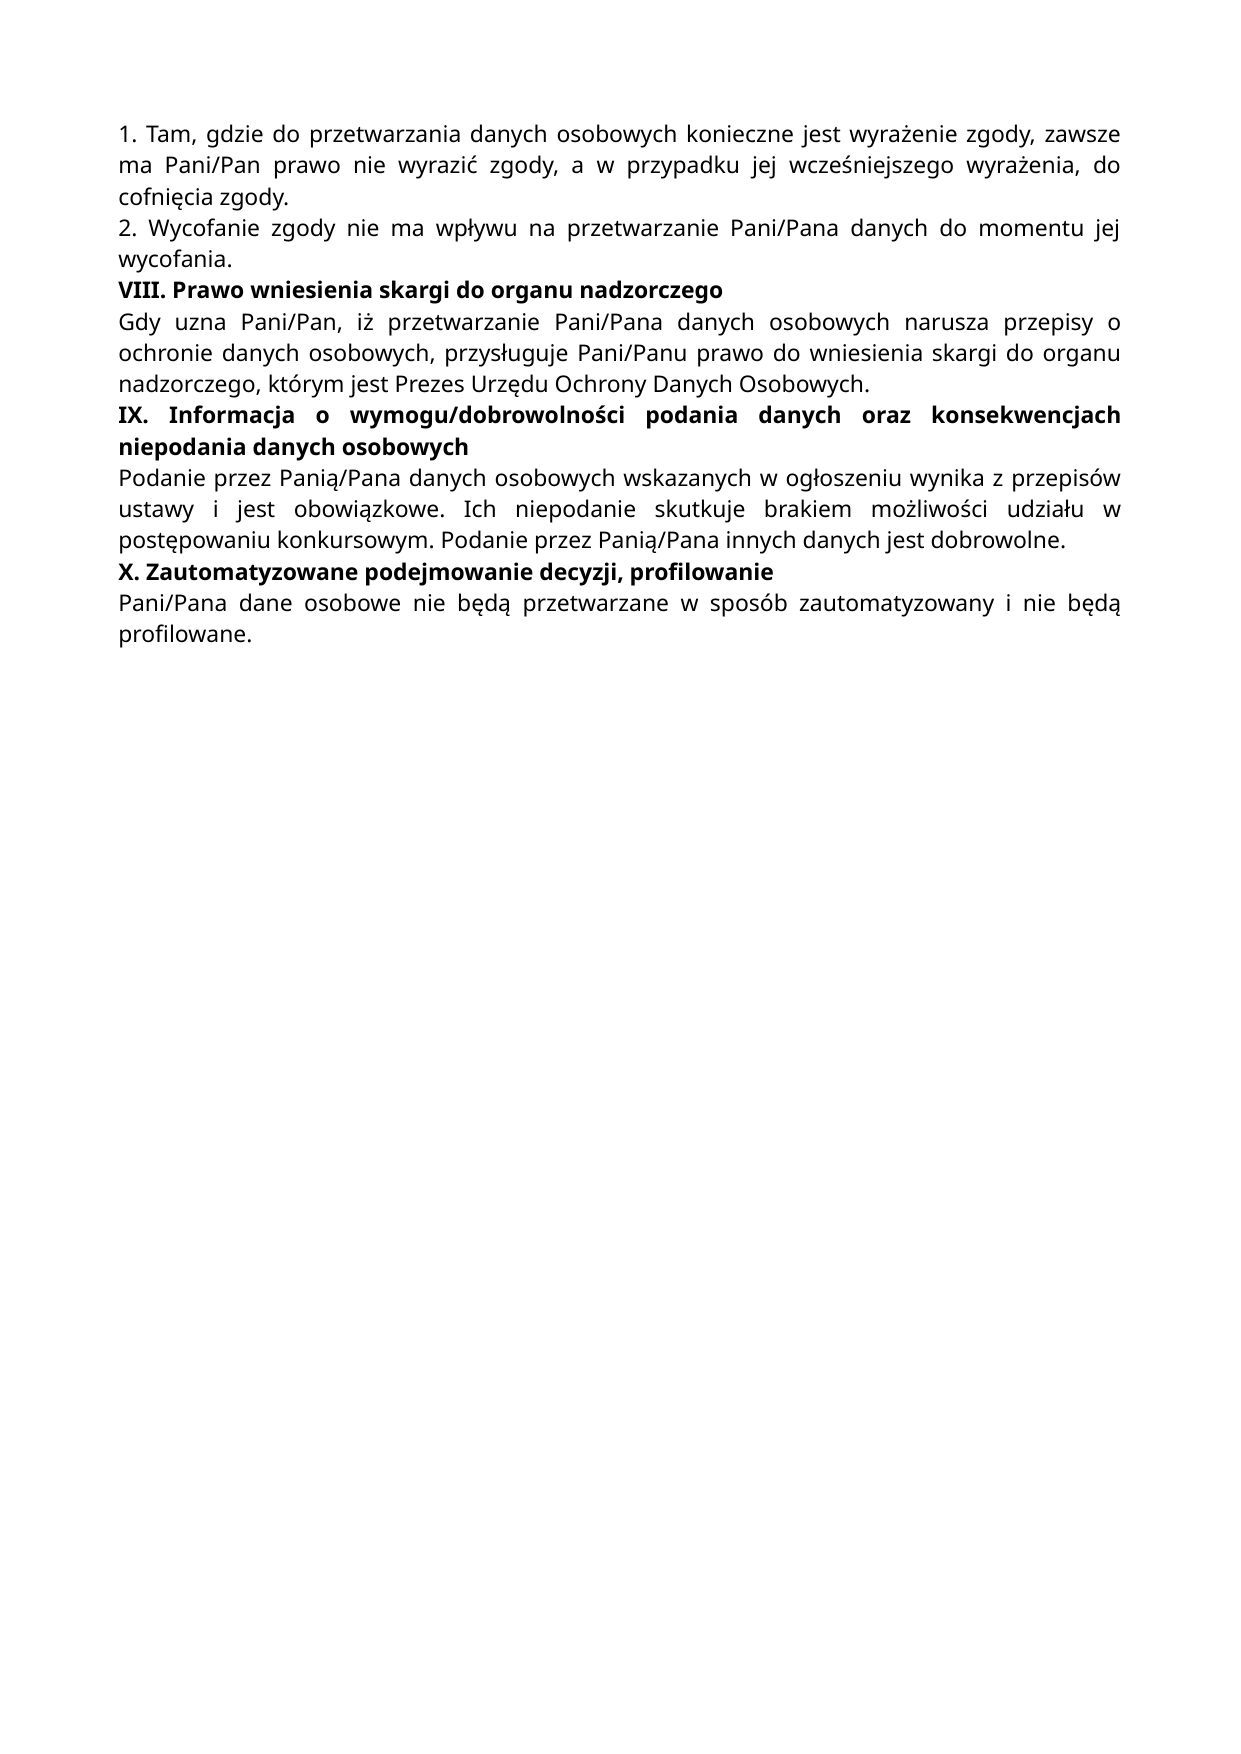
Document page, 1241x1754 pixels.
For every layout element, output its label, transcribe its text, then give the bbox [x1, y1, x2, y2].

text VIII. Prawo wniesienia skargi do organu nadzorczego [118, 274, 1122, 306]
text IX. Informacja o wymogu/dobrowolności podania danych oraz konsekwencjach niepodania danych osobowych [118, 399, 1122, 462]
text Gdy uzna Pani/Pan, iż przetwarzanie Pani/Pana danych osobowych narusza przepisy o ochronie danych osobowych, przysługuje Pani/Panu prawo do wniesienia skargi do organu nadzorczego, którym jest Prezes Urzędu Ochrony Danych Osobowych. [118, 306, 1122, 399]
text 1. Tam, gdzie do przetwarzania danych osobowych konieczne jest wyrażenie zgody, zawsze ma Pani/Pan prawo nie wyrazić zgody, a w przypadku jej wcześniejszego wyrażenia, do cofnięcia zgody. [118, 118, 1122, 212]
text 2. Wycofanie zgody nie ma wpływu na przetwarzanie Pani/Pana danych do momentu jej wycofania. [118, 212, 1122, 274]
text X. Zautomatyzowane podejmowanie decyzji, profilowanie [118, 556, 1122, 587]
text Podanie przez Panią/Pana danych osobowych wskazanych w ogłoszeniu wynika z przepisów ustawy i jest obowiązkowe. Ich niepodanie skutkuje brakiem możliwości udziału w postępowaniu konkursowym. Podanie przez Panią/Pana innych danych jest dobrowolne. [118, 462, 1122, 556]
text Pani/Pana dane osobowe nie będą przetwarzane w sposób zautomatyzowany i nie będą profilowane. [118, 587, 1122, 649]
